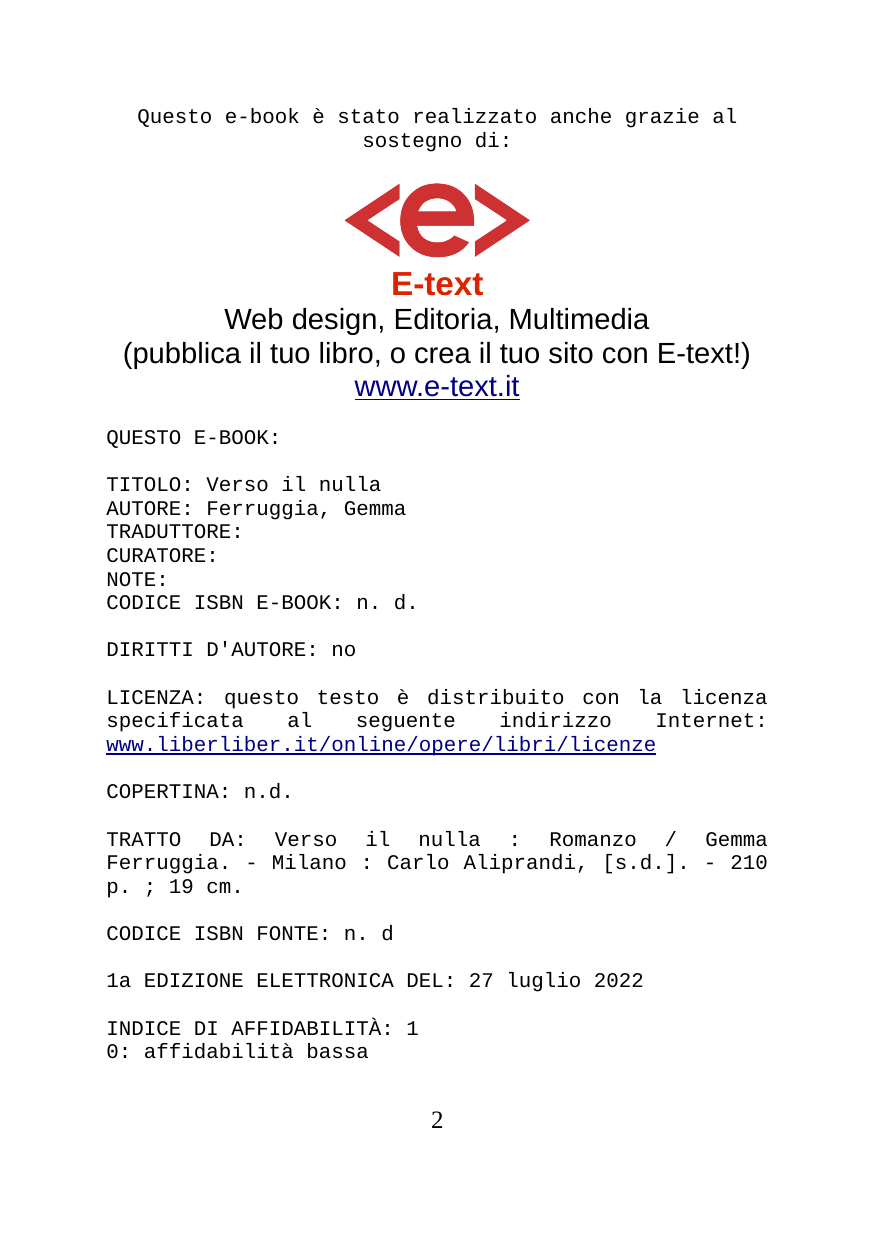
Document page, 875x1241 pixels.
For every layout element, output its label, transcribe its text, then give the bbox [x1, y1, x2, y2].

text TRATTO DA: Verso il nulla : Romanzo / Gemma Ferruggia. - Milano : Carlo Aliprandi, [s.d.]. - 210 p. ; 19 cm. [106, 829, 768, 899]
text CODICE ISBN FONTE: n. d [106, 923, 768, 947]
text Web design, Editoria, Multimedia [106, 302, 768, 336]
text (pubblica il tuo libro, o crea il tuo sito con E-text!) [106, 336, 768, 369]
text 1a EDIZIONE ELETTRONICA DEL: 27 luglio 2022 [106, 971, 768, 994]
picture [343, 183, 531, 258]
text INDICE DI AFFIDABILITÀ: 1 [106, 1018, 768, 1041]
text LICENZA: questo testo è distribuito con la licenza specificata al seguente indirizzo Internet: www.liberliber.it/online/opere/libri/licenze [106, 687, 768, 758]
text Questo e-book è stato realizzato anche grazie al sostegno di: [106, 106, 768, 153]
text TRADUTTORE: [106, 521, 768, 545]
text CURATORE: [106, 545, 768, 568]
text E-text [106, 264, 768, 302]
text QUESTO E-BOOK: [106, 427, 768, 450]
text 0: affidabilità bassa [106, 1041, 768, 1065]
text AUTORE: Ferruggia, Gemma [106, 498, 768, 521]
text TITOLO: Verso il nulla [106, 474, 768, 498]
text www.e-text.it [106, 369, 768, 403]
text CODICE ISBN E-BOOK: n. d. [106, 592, 768, 616]
text COPERTINA: n.d. [106, 781, 768, 805]
text DIRITTI D'AUTORE: no [106, 639, 768, 663]
text NOTE: [106, 568, 768, 592]
